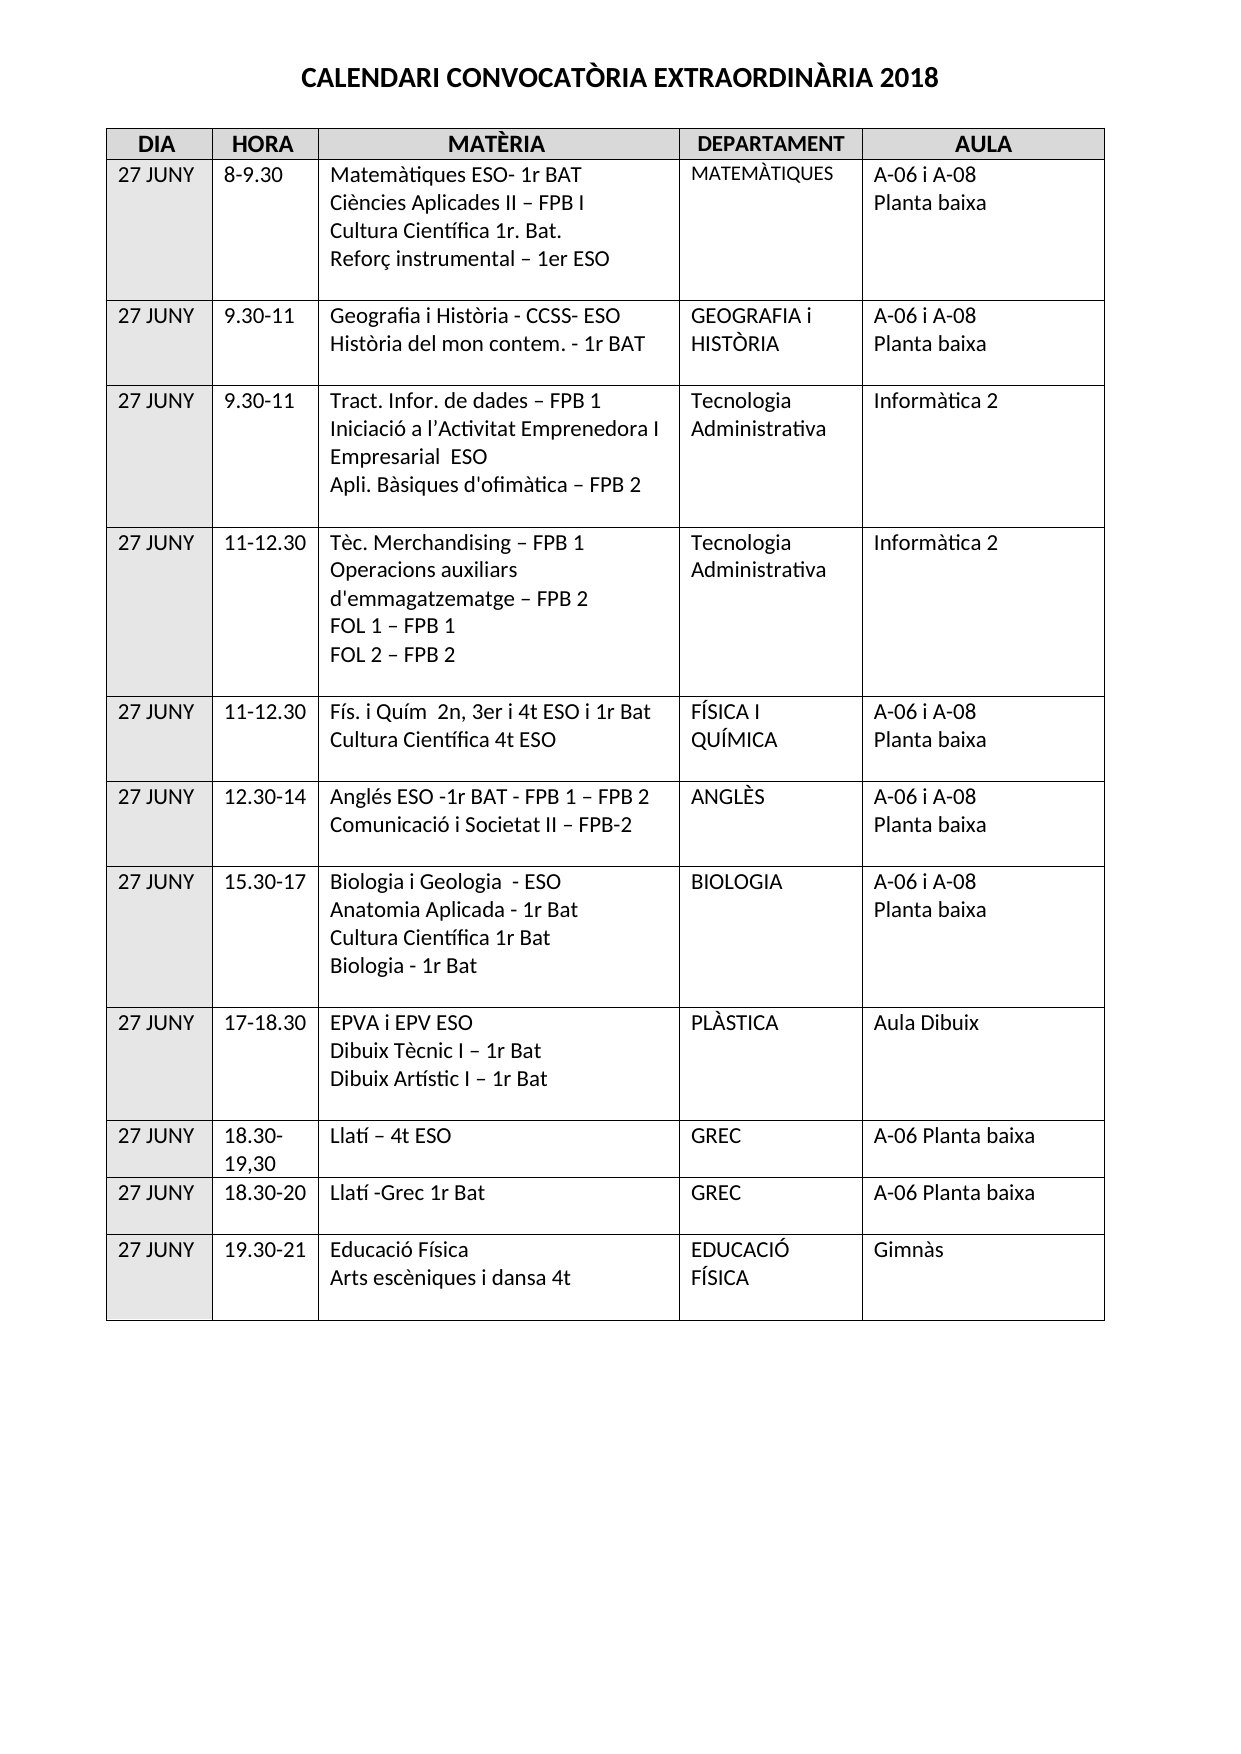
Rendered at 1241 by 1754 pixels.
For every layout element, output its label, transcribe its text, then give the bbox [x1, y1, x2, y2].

table_cell Tèc. Merchandising – FPB 1 Operacions auxiliars d'emmagatzematge – FPB 2 FOL 1 – FPB 1 FOL 2 – FPB 2 [319, 528, 679, 696]
table_header MATÈRIA [319, 129, 679, 159]
table_cell 27 JUNY [107, 528, 212, 696]
table_cell GREC [680, 1121, 862, 1177]
table_cell GREC [680, 1178, 862, 1234]
table_header HORA [213, 129, 318, 159]
table_cell BIOLOGIA [680, 867, 862, 1007]
table_cell PLÀSTICA [680, 1008, 862, 1120]
table_cell A-06 i A-08 Planta baixa [863, 867, 1104, 1007]
table_cell GEOGRAFIA i HISTÒRIA [680, 301, 862, 385]
table_header DEPARTAMENT [680, 129, 862, 159]
table_cell 17-18.30 [213, 1008, 318, 1120]
table_header AULA [863, 129, 1104, 159]
table_cell 27 JUNY [107, 782, 212, 866]
text CALENDARI CONVOCATÒRIA EXTRAORDINÀRIA 2018 [118, 59, 1122, 95]
table_cell Tecnologia Administrativa [680, 386, 862, 527]
table_cell 9.30-11 [213, 386, 318, 527]
table_cell A-06 i A-08 Planta baixa [863, 697, 1104, 781]
table_cell Llatí -Grec 1r Bat [319, 1178, 679, 1234]
table_cell Informàtica 2 [863, 528, 1104, 696]
table_cell 12.30-14 [213, 782, 318, 866]
table_cell A-06 i A-08 Planta baixa [863, 782, 1104, 866]
table_cell 11-12.30 [213, 528, 318, 696]
table_cell Fís. i Quím 2n, 3er i 4t ESO i 1r Bat Cultura Científica 4t ESO [319, 697, 679, 781]
table_cell 27 JUNY [107, 1178, 212, 1234]
table_cell 27 JUNY [107, 160, 212, 300]
table_cell 15.30-17 [213, 867, 318, 1007]
table_cell Informàtica 2 [863, 386, 1104, 527]
table_cell Anglés ESO -1r BAT - FPB 1 – FPB 2 Comunicació i Societat II – FPB-2 [319, 782, 679, 866]
table_cell 27 JUNY [107, 1235, 212, 1319]
table_cell Geografia i Història - CCSS- ESO Història del mon contem. - 1r BAT [319, 301, 679, 385]
table_cell 11-12.30 [213, 697, 318, 781]
table_cell 27 JUNY [107, 386, 212, 527]
table_cell FÍSICA I QUÍMICA [680, 697, 862, 781]
table_cell MATEMÀTIQUES [680, 160, 862, 300]
table_cell A-06 Planta baixa [863, 1121, 1104, 1177]
table_cell 8-9.30 [213, 160, 318, 300]
table_cell EPVA i EPV ESO Dibuix Tècnic I – 1r Bat Dibuix Artístic I – 1r Bat [319, 1008, 679, 1120]
table_cell 27 JUNY [107, 1121, 212, 1177]
table_cell A-06 Planta baixa [863, 1178, 1104, 1234]
table_cell 19.30-21 [213, 1235, 318, 1319]
table_cell 9.30-11 [213, 301, 318, 385]
table_cell 18.30-20 [213, 1178, 318, 1234]
table_cell ANGLÈS [680, 782, 862, 866]
table_cell 27 JUNY [107, 301, 212, 385]
table_cell Matemàtiques ESO- 1r BAT Ciències Aplicades II – FPB I Cultura Científica 1r. Bat. Reforç instrumental – 1er ESO [319, 160, 679, 300]
table_cell Llatí – 4t ESO [319, 1121, 679, 1177]
table_cell Tract. Infor. de dades – FPB 1 Iniciació a l’Activitat Emprenedora I Empresarial ESO Apli. Bàsiques d'ofimàtica – FPB 2 [319, 386, 679, 527]
table_cell A-06 i A-08 Planta baixa [863, 160, 1104, 300]
table_cell A-06 i A-08 Planta baixa [863, 301, 1104, 385]
table_cell 18.30-19,30 [213, 1121, 318, 1177]
table_cell 27 JUNY [107, 697, 212, 781]
table_cell Educació Física Arts escèniques i dansa 4t [319, 1235, 679, 1319]
table_cell Tecnologia Administrativa [680, 528, 862, 696]
table_cell Biologia i Geologia - ESO Anatomia Aplicada - 1r Bat Cultura Científica 1r Bat Biologia - 1r Bat [319, 867, 679, 1007]
table_cell 27 JUNY [107, 1008, 212, 1120]
table_cell 27 JUNY [107, 867, 212, 1007]
table_cell Aula Dibuix [863, 1008, 1104, 1120]
table_cell Gimnàs [863, 1235, 1104, 1319]
table_cell EDUCACIÓ FÍSICA [680, 1235, 862, 1319]
table_header DIA [107, 129, 212, 159]
